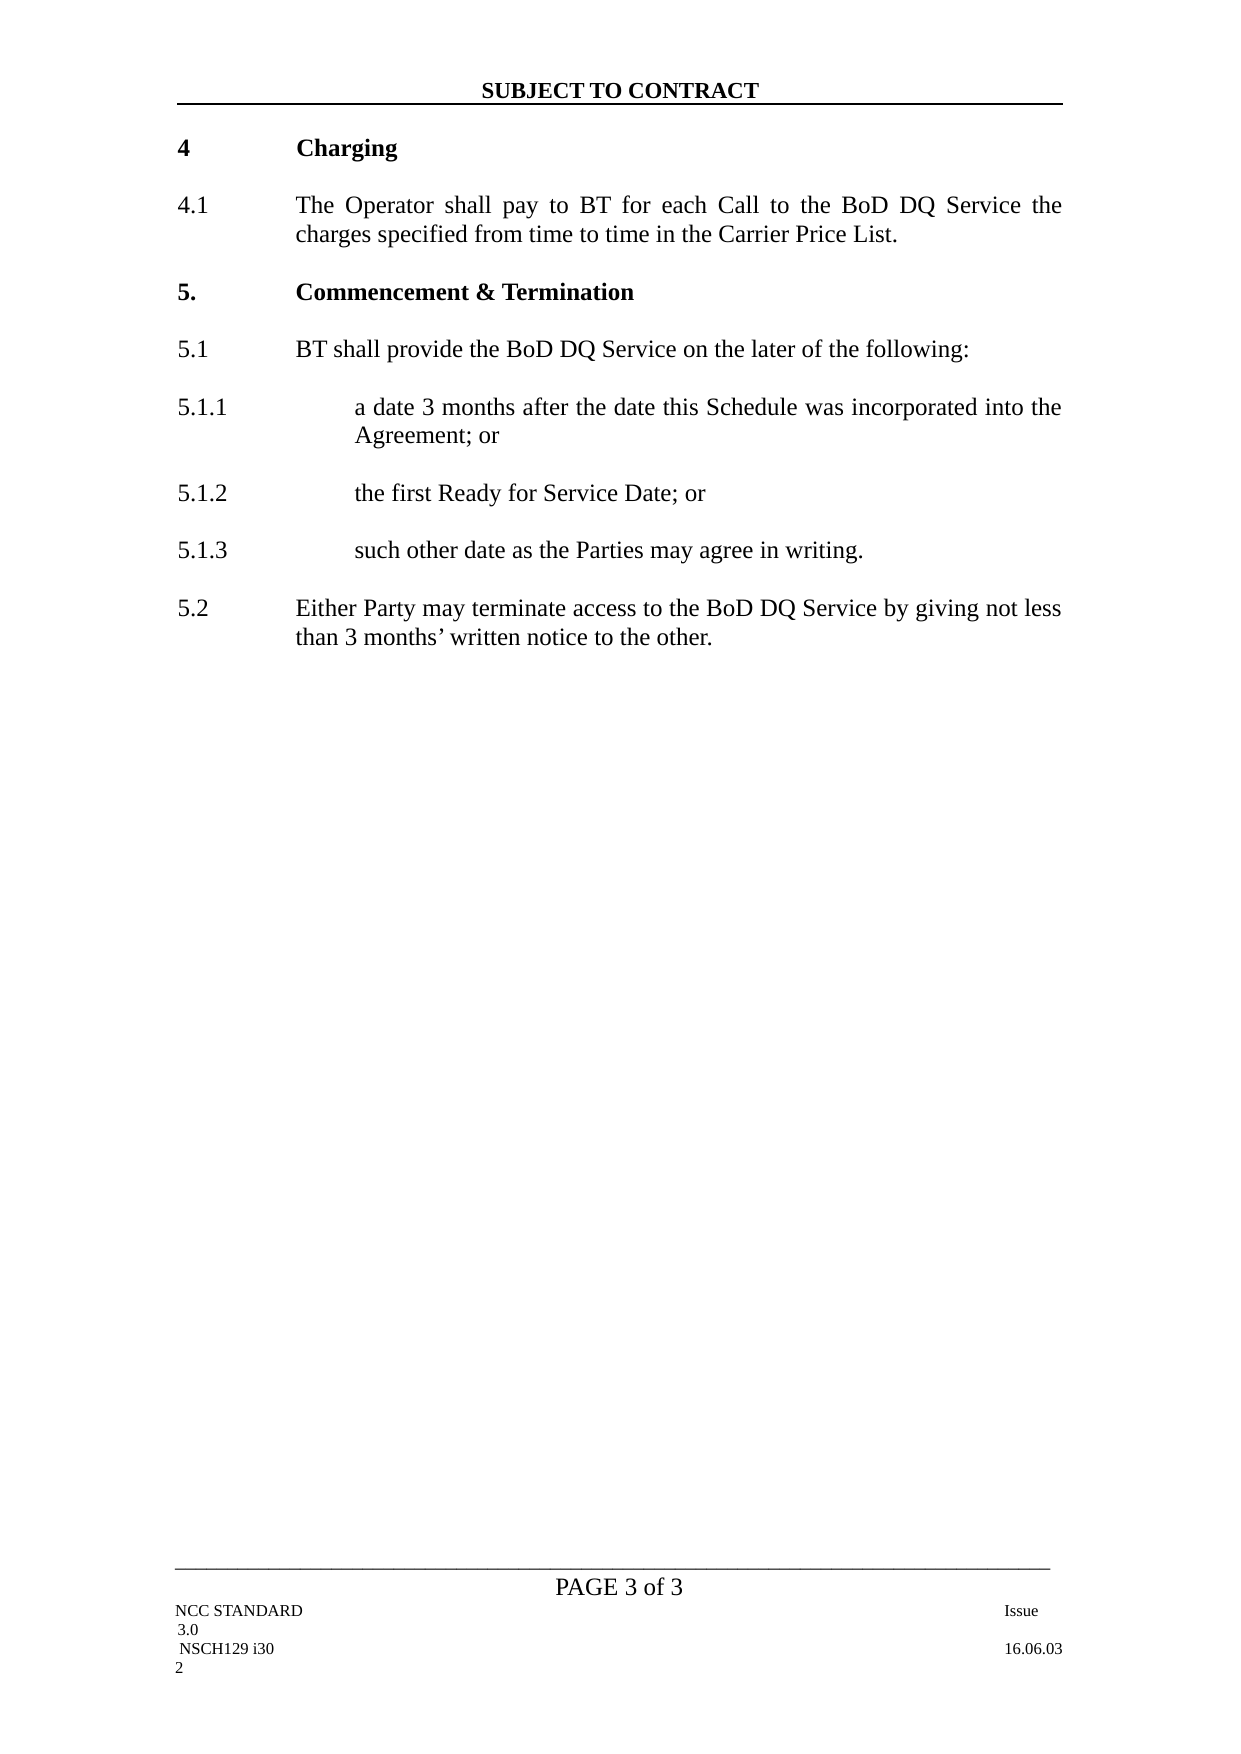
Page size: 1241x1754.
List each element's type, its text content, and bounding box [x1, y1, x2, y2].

text 5. Commencement & Termination [177, 277, 1063, 306]
text 5.2 Either Party may terminate access to the BoD DQ Service by giving not less than 3 months’ written notice to the other. [177, 593, 1063, 651]
list Charging [177, 133, 1063, 162]
text 5.1.1 a date 3 months after the date this Schedule was incorporated into the Agreement; or [177, 392, 1063, 449]
text 5.1.3 such other date as the Parties may agree in writing. [177, 536, 1063, 564]
text 4.1 The Operator shall pay to BT for each Call to the BoD DQ Service the charges specified from time to time in the Carrier Price List. [177, 191, 1063, 248]
text 5.1 BT shall provide the BoD DQ Service on the later of the following: [177, 334, 1063, 363]
text 5.1.2 the first Ready for Service Date; or [177, 478, 1063, 507]
